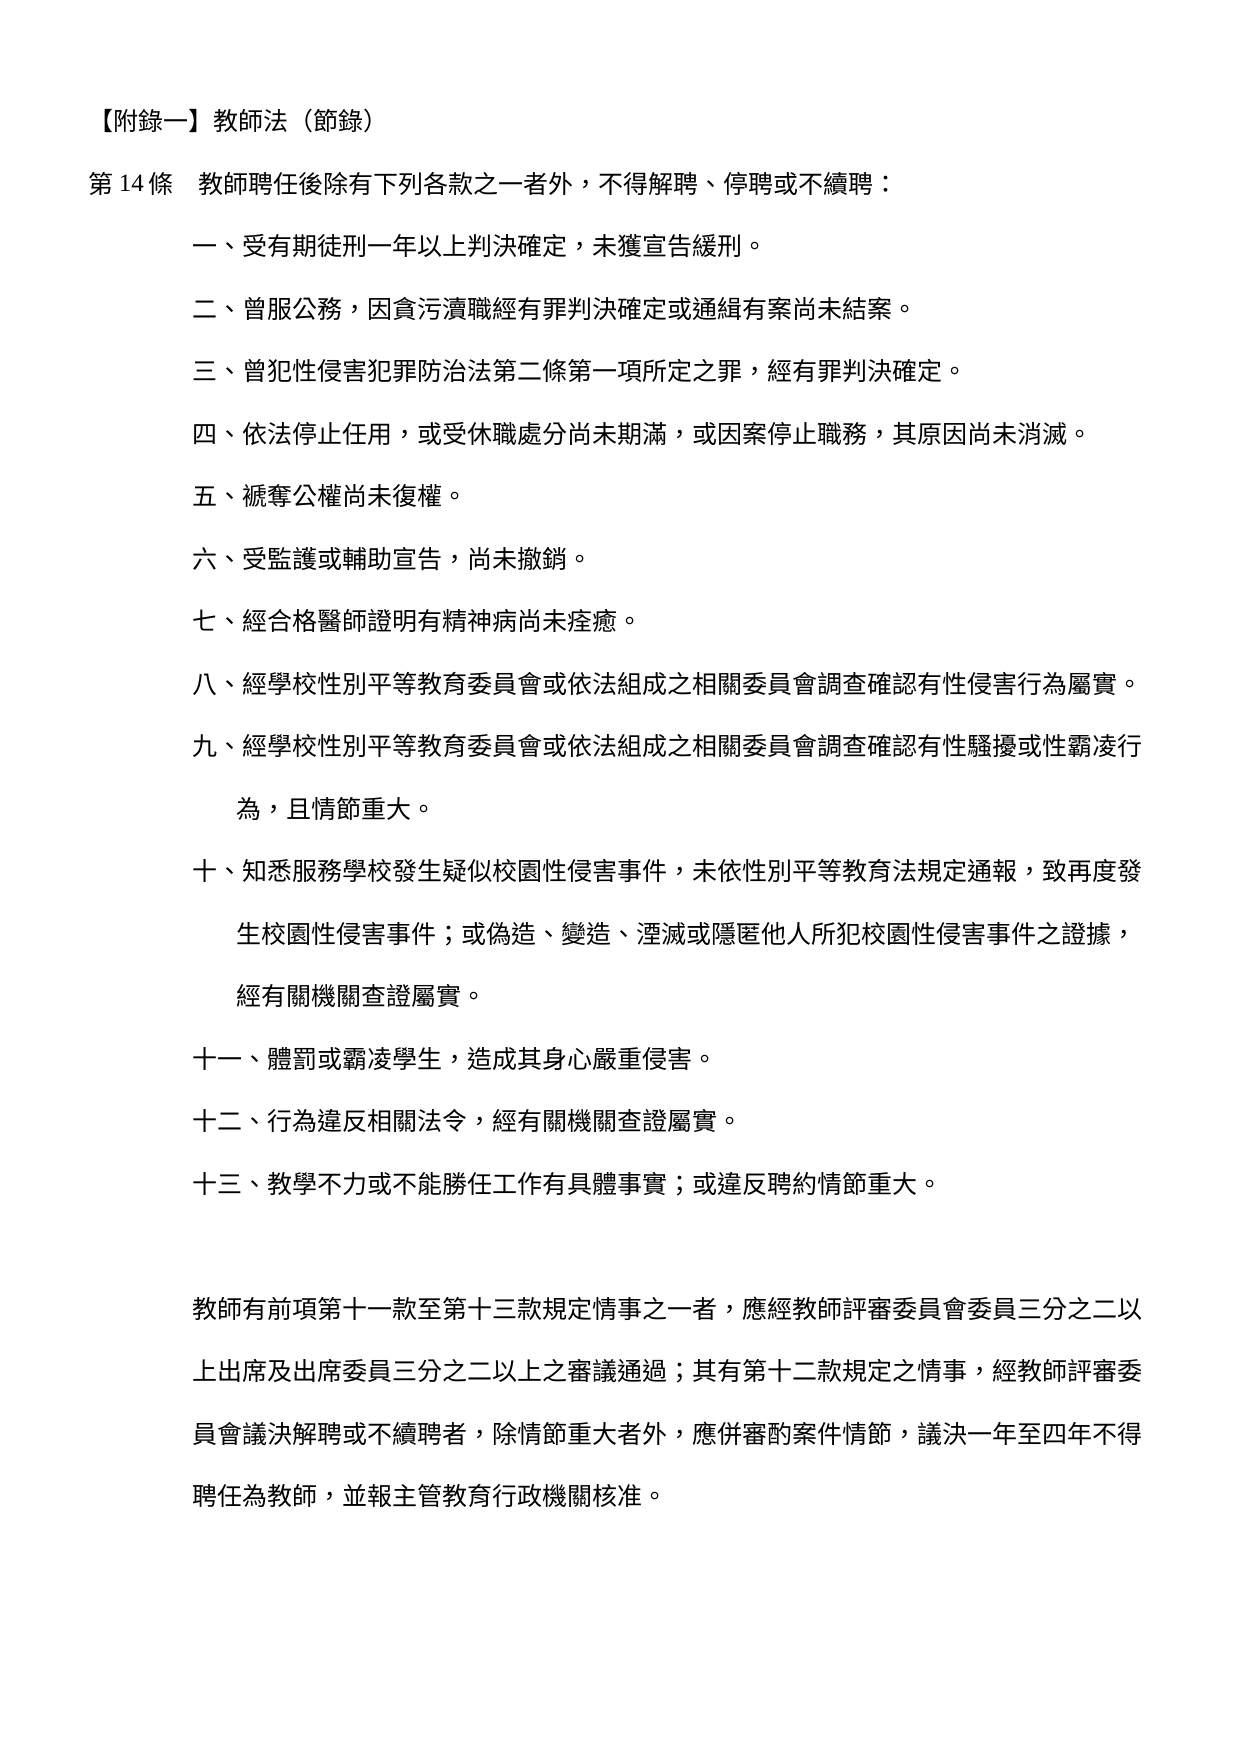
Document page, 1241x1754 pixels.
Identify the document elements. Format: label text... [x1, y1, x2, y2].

text 六、受監護或輔助宣告，尚未撤銷。 [192, 516, 1152, 578]
text 【附錄一】教師法（節錄） [89, 78, 1152, 141]
text 十二、行為違反相關法令，經有關機關查證屬實。 [192, 1078, 1152, 1141]
text 三、曾犯性侵害犯罪防治法第二條第一項所定之罪，經有罪判決確定。 [192, 328, 1152, 391]
text 一、受有期徒刑一年以上判決確定，未獲宣告緩刑。 [192, 203, 1152, 266]
text 第14條 教師聘任後除有下列各款之一者外，不得解聘、停聘或不續聘： [89, 141, 1152, 203]
text 十、知悉服務學校發生疑似校園性侵害事件，未依性別平等教育法規定通報，致再度發生校園性侵害事件；或偽造、變造、湮滅或隱匿他人所犯校園性侵害事件之證據，經有關機關查證屬實。 [192, 828, 1152, 1016]
text 十一、體罰或霸凌學生，造成其身心嚴重侵害。 [192, 1016, 1152, 1078]
text 四、依法停止任用，或受休職處分尚未期滿，或因案停止職務，其原因尚未消滅。 [192, 391, 1152, 453]
text 教師有前項第十一款至第十三款規定情事之一者，應經教師評審委員會委員三分之二以上出席及出席委員三分之二以上之審議通過；其有第十二款規定之情事，經教師評審委員會議決解聘或不續聘者，除情節重大者外，應併審酌案件情節，議決一年至四年不得聘任為教師，並報主管教育行政機關核准。 [192, 1266, 1152, 1516]
text 十三、教學不力或不能勝任工作有具體事實；或違反聘約情節重大。 [192, 1141, 1152, 1203]
text 二、曾服公務，因貪污瀆職經有罪判決確定或通緝有案尚未結案。 [192, 266, 1152, 328]
text 八、經學校性別平等教育委員會或依法組成之相關委員會調查確認有性侵害行為屬實。 [192, 641, 1152, 703]
text 七、經合格醫師證明有精神病尚未痊癒。 [192, 578, 1152, 641]
text 五、褫奪公權尚未復權。 [192, 453, 1152, 516]
text 九、經學校性別平等教育委員會或依法組成之相關委員會調查確認有性騷擾或性霸凌行為，且情節重大。 [192, 703, 1152, 828]
